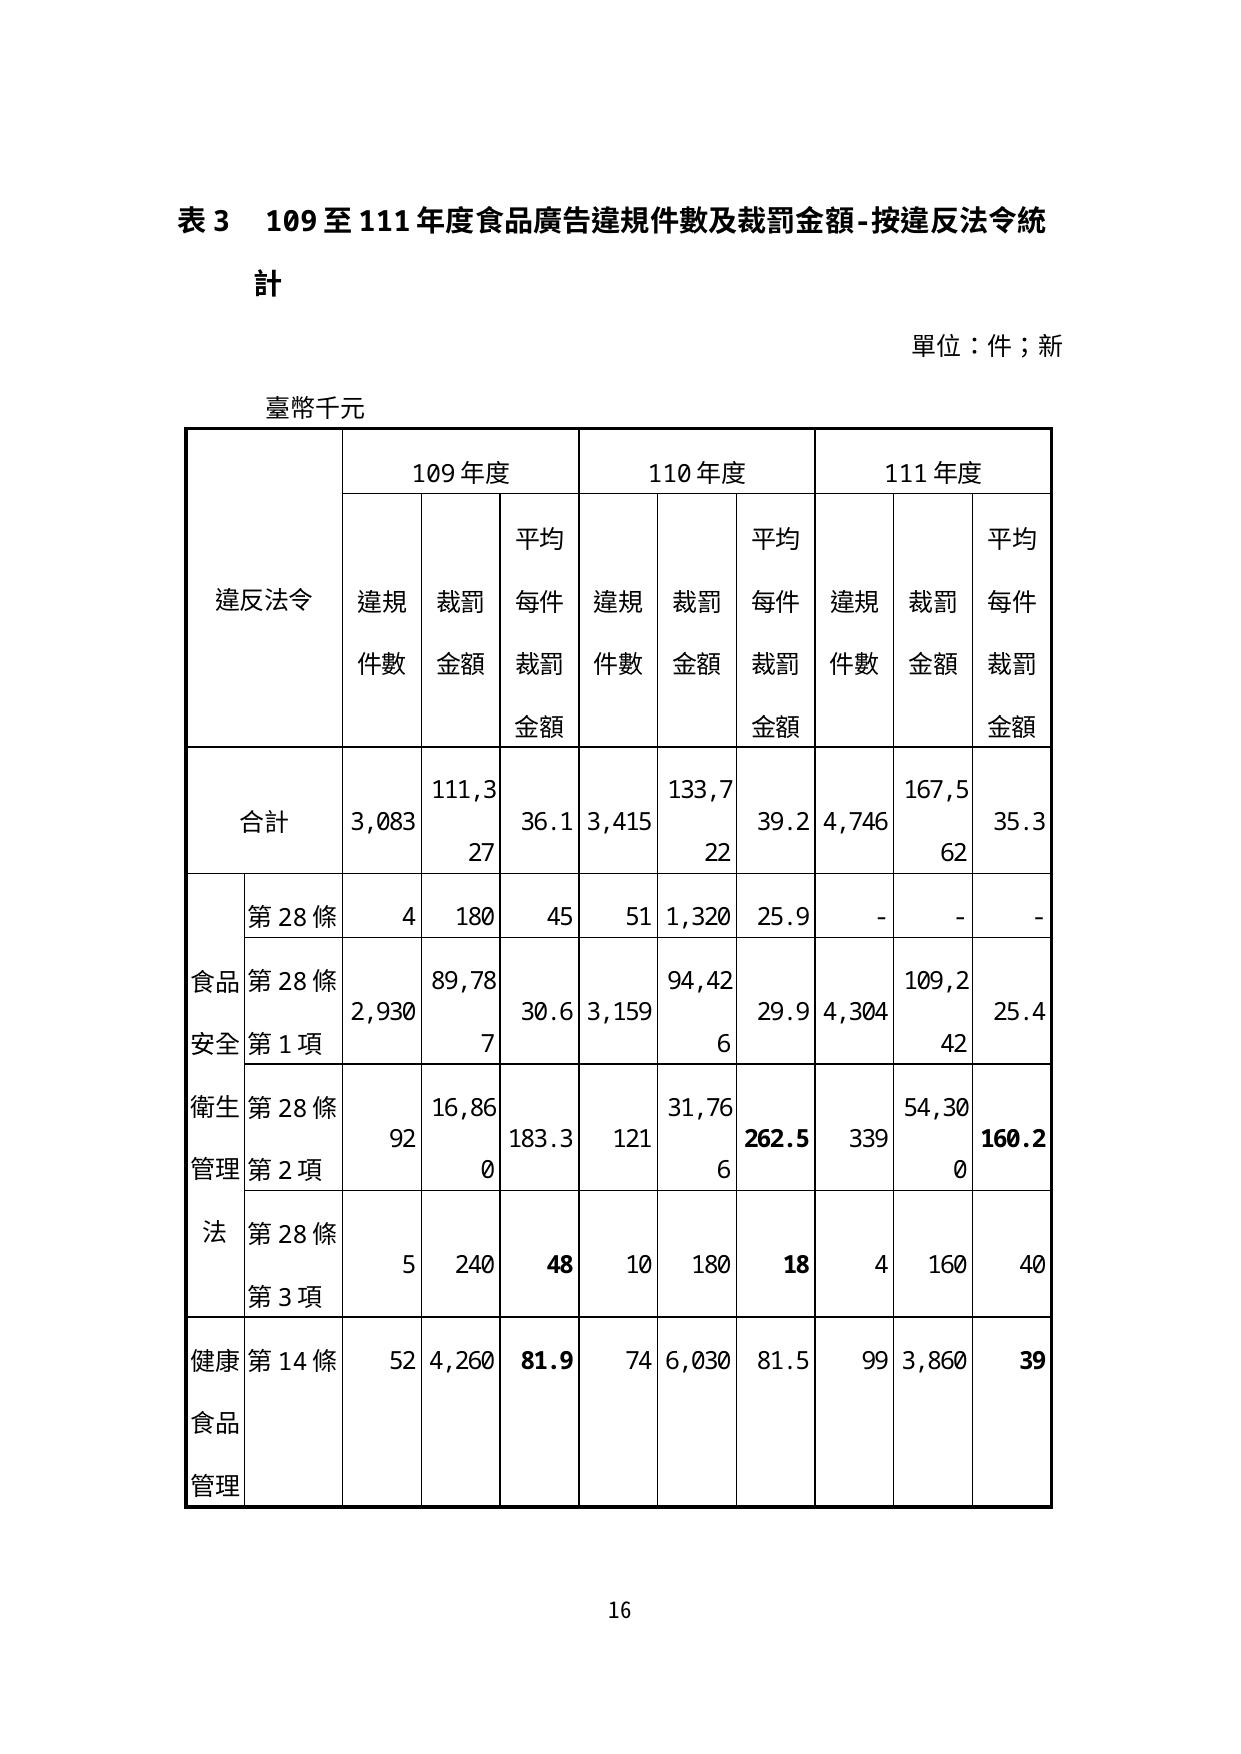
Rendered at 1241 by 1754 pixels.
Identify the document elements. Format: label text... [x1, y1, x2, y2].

table_cell 109,242 [894, 938, 972, 1063]
table_cell 180 [422, 874, 499, 937]
table_header 111年度 [816, 430, 1050, 493]
table_cell 合計 [188, 748, 342, 872]
table_cell 健康食品管理 [188, 1318, 244, 1505]
table_cell 51 [580, 874, 657, 937]
text 單位：件；新臺幣千元 [265, 302, 1063, 427]
table_cell 35.3 [973, 748, 1050, 872]
table_cell 180 [658, 1191, 736, 1316]
table_cell 121 [580, 1065, 657, 1190]
table_cell 3,083 [343, 748, 421, 872]
table_cell 16,860 [422, 1065, 499, 1190]
table_cell 4,260 [422, 1318, 499, 1505]
table_cell 29.9 [737, 938, 814, 1063]
table_cell 違規件數 [580, 494, 657, 746]
table_cell 31,766 [658, 1065, 736, 1190]
table_cell 第28條第2項 [245, 1065, 342, 1190]
table_cell 89,787 [422, 938, 499, 1063]
table_cell 39.2 [737, 748, 814, 872]
table_cell 3,415 [580, 748, 657, 872]
table_cell 39 [973, 1318, 1050, 1505]
table_cell 133,722 [658, 748, 736, 872]
table_cell 18 [737, 1191, 814, 1316]
table_cell 裁罰金額 [894, 494, 972, 746]
table_cell 167,562 [894, 748, 972, 872]
table_header 違反法令 [188, 430, 342, 746]
table_header 109年度 [343, 430, 578, 493]
table_header 110年度 [580, 430, 814, 493]
table_cell 4,304 [816, 938, 893, 1063]
table_cell 平均每件裁罰金額 [737, 494, 814, 746]
table_cell 4,746 [816, 748, 893, 872]
table_cell 183.3 [501, 1065, 578, 1190]
table_cell - [816, 874, 893, 937]
table_cell - [973, 874, 1050, 937]
table_cell 5 [343, 1191, 421, 1316]
table_cell 4 [816, 1191, 893, 1316]
table_cell 違規件數 [816, 494, 893, 746]
table_cell 裁罰金額 [422, 494, 499, 746]
table_cell 平均每件裁罰金額 [973, 494, 1050, 746]
table_cell 3,159 [580, 938, 657, 1063]
table_cell 40 [973, 1191, 1050, 1316]
table_cell 第28條第3項 [245, 1191, 342, 1316]
table_cell 94,426 [658, 938, 736, 1063]
table_cell 4 [343, 874, 421, 937]
table_cell 92 [343, 1065, 421, 1190]
table_cell 54,300 [894, 1065, 972, 1190]
table_cell 99 [816, 1318, 893, 1505]
table_cell 25.9 [737, 874, 814, 937]
table_cell 240 [422, 1191, 499, 1316]
text 表3 109至111年度食品廣告違規件數及裁罰金額-按違反法令統計 [177, 177, 1063, 302]
table_cell 48 [501, 1191, 578, 1316]
table_cell 1,320 [658, 874, 736, 937]
table_cell 339 [816, 1065, 893, 1190]
table_cell - [894, 874, 972, 937]
table_cell 10 [580, 1191, 657, 1316]
table_cell 81.5 [737, 1318, 814, 1505]
table_cell 30.6 [501, 938, 578, 1063]
table_cell 2,930 [343, 938, 421, 1063]
table_cell 第14條 [245, 1318, 342, 1505]
table_cell 52 [343, 1318, 421, 1505]
table_cell 第28條第1項 [245, 938, 342, 1063]
table_cell 3,860 [894, 1318, 972, 1505]
table_cell 食品安全衛生管理法 [188, 874, 244, 1316]
table_cell 裁罰金額 [658, 494, 736, 746]
table_cell 平均每件裁罰金額 [501, 494, 578, 746]
table_cell 74 [580, 1318, 657, 1505]
table_cell 違規件數 [343, 494, 421, 746]
table_cell 6,030 [658, 1318, 736, 1505]
table_cell 160 [894, 1191, 972, 1316]
table_cell 81.9 [501, 1318, 578, 1505]
table_cell 160.2 [973, 1065, 1050, 1190]
table_cell 111,327 [422, 748, 499, 872]
table_cell 36.1 [501, 748, 578, 872]
table_cell 第28條 [245, 874, 342, 937]
table_cell 262.5 [737, 1065, 814, 1190]
table_cell 45 [501, 874, 578, 937]
table_cell 25.4 [973, 938, 1050, 1063]
